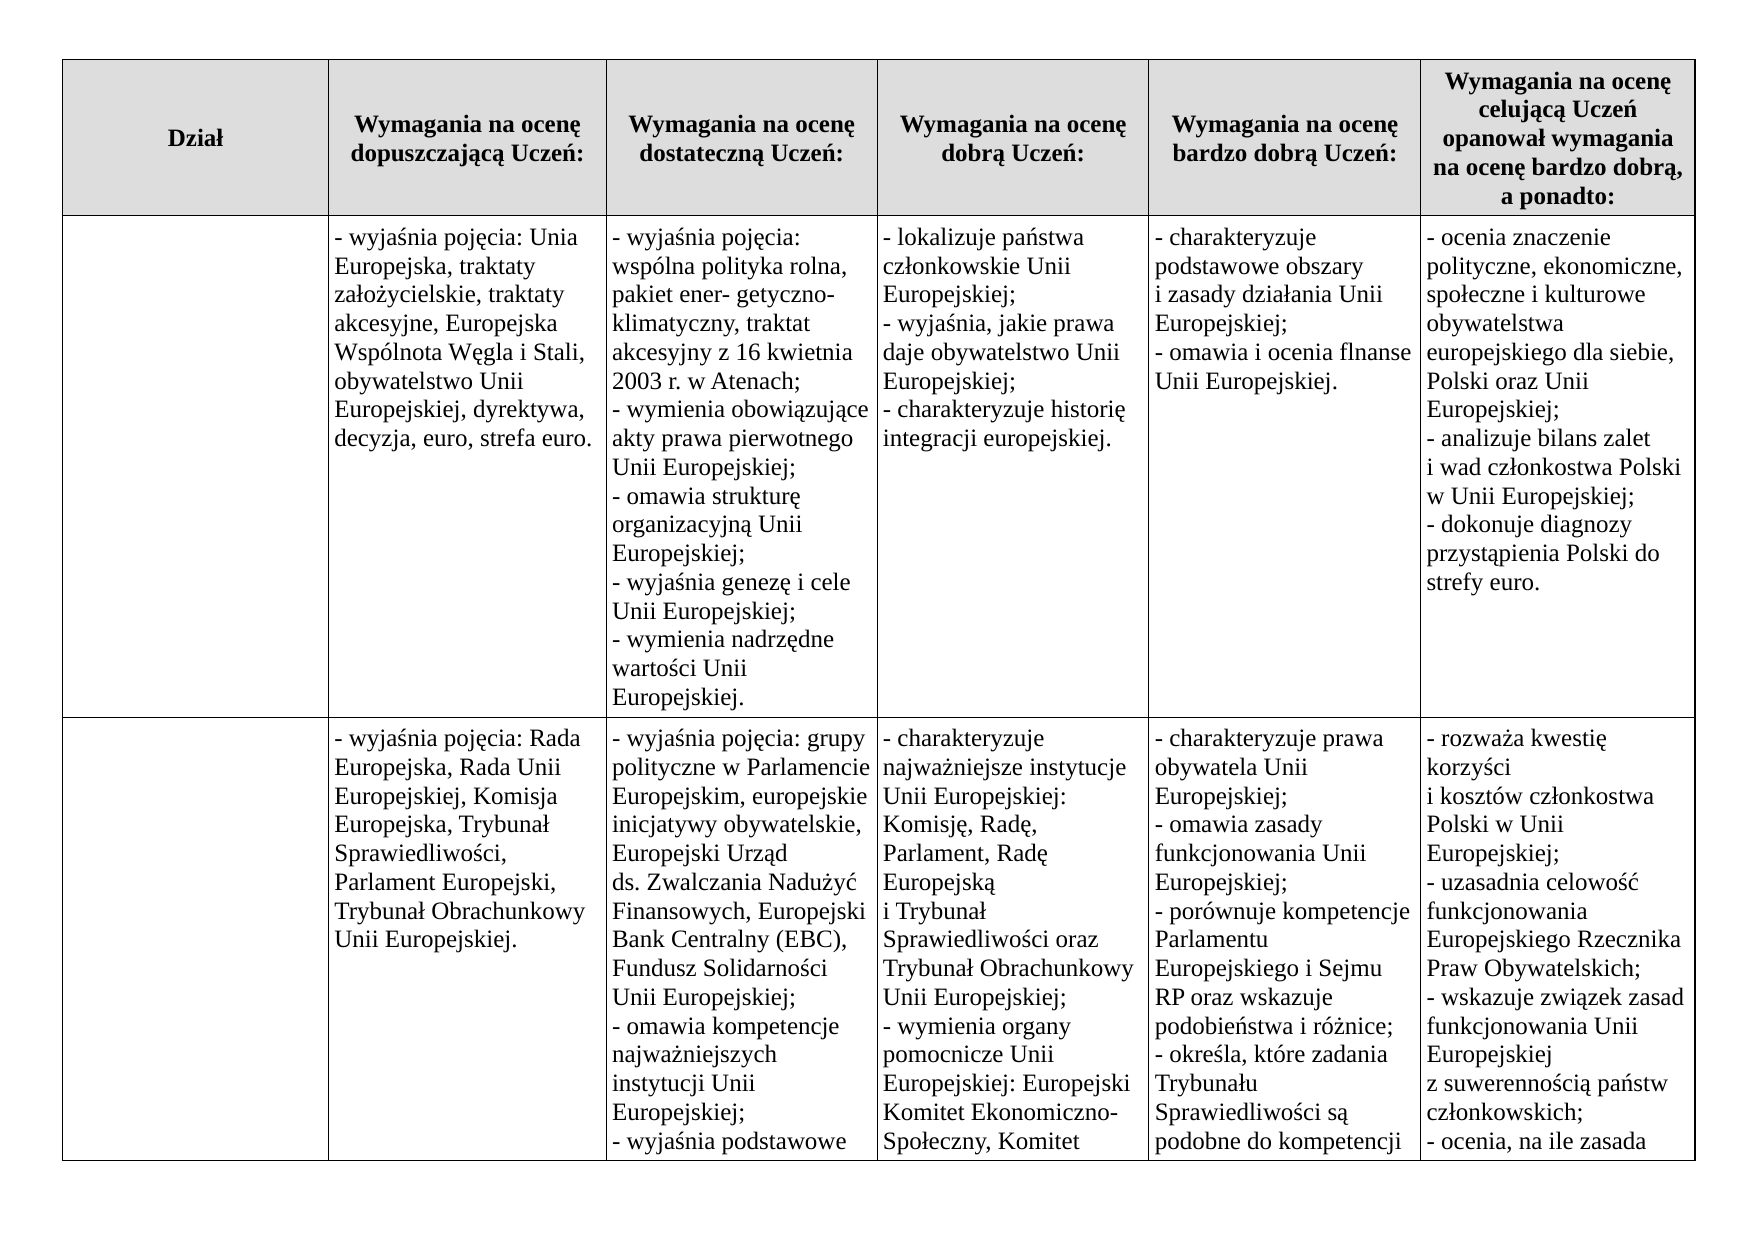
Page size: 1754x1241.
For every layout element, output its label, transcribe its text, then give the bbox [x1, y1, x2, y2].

table_header Wymagania na ocenę dostateczną Uczeń: [607, 60, 877, 215]
table_cell - ocenia znaczenie polityczne, ekonomiczne, społeczne i kulturowe obywatelstwa europejskiego dla siebie, Polski oraz Unii Europejskiej; - analizuje bilans zalet i wad członkostwa Polski w Unii Europejskiej; - dokonuje diagnozy przystąpienia Polski do strefy euro. [1421, 216, 1694, 717]
table_cell - wyjaśnia pojęcia: wspólna polityka rolna, pakiet ener- getyczno-klimatyczny, traktat akcesyjny z 16 kwietnia 2003 r. w Atenach; - wymienia obowiązujące akty prawa pierwotnego Unii Europejskiej; - omawia strukturę organizacyjną Unii Europejskiej; - wyjaśnia genezę i cele Unii Europejskiej; - wymienia nadrzędne wartości Unii Europejskiej. [607, 216, 877, 717]
table_cell - rozważa kwestię korzyści i kosztów członkostwa Polski w Unii Europejskiej; - uzasadnia celowość funkcjonowania Europejskiego Rzecznika Praw Obywatelskich; - wskazuje związek zasad funkcjonowania Unii Europejskiej z suwerennością państw członkowskich; - ocenia, na ile zasada [1421, 718, 1694, 1160]
table_header Wymagania na ocenę dobrą Uczeń: [878, 60, 1148, 215]
table_header Dział [63, 60, 328, 215]
table_cell - charakteryzuje prawa obywatela Unii Europejskiej; - omawia zasady funkcjonowania Unii Europejskiej; - porównuje kompetencje Parlamentu Europejskiego i Sejmu RP oraz wskazuje podobieństwa i różnice; - określa, które zadania Trybunału Sprawiedliwości są podobne do kompetencji [1149, 718, 1420, 1160]
table_header Wymagania na ocenę dopuszczającą Uczeń: [329, 60, 606, 215]
table_cell - charakteryzuje najważniejsze instytucje Unii Europejskiej: Komisję, Radę, Parlament, Radę Europejską i Trybunał Sprawiedliwości oraz Trybunał Obrachunkowy Unii Europejskiej; - wymienia organy pomocnicze Unii Europejskiej: Europejski Komitet Ekonomiczno-Społeczny, Komitet [878, 718, 1148, 1160]
table_cell - wyjaśnia pojęcia: Unia Europejska, traktaty założycielskie, traktaty akcesyjne, Europejska Wspólnota Węgla i Stali, obywatelstwo Unii Europejskiej, dyrektywa, decyzja, euro, strefa euro. [329, 216, 606, 717]
table_cell [63, 216, 328, 717]
table_header Wymagania na ocenę bardzo dobrą Uczeń: [1149, 60, 1420, 215]
table_header Wymagania na ocenę celującą Uczeń opanował wymagania na ocenę bardzo dobrą, a ponadto: [1421, 60, 1694, 215]
table_cell - charakteryzuje podstawowe obszary i zasady działania Unii Europejskiej; - omawia i ocenia flnanse Unii Europejskiej. [1149, 216, 1420, 717]
table_cell [63, 718, 328, 1160]
table_cell - wyjaśnia pojęcia: Rada Europejska, Rada Unii Europejskiej, Komisja Europejska, Trybunał Sprawiedliwości, Parlament Europejski, Trybunał Obrachunkowy Unii Europejskiej. [329, 718, 606, 1160]
table_cell - wyjaśnia pojęcia: grupy polityczne w Parlamencie Europejskim, europejskie inicjatywy obywatelskie, Europejski Urząd ds. Zwalczania Nadużyć Finansowych, Europejski Bank Centralny (EBC), Fundusz Solidarności Unii Europejskiej; - omawia kompetencje najważniejszych instytucji Unii Europejskiej; - wyjaśnia podstawowe [607, 718, 877, 1160]
table_cell - lokalizuje państwa członkowskie Unii Europejskiej; - wyjaśnia, jakie prawa daje obywatelstwo Unii Europejskiej; - charakteryzuje historię integracji europejskiej. [878, 216, 1148, 717]
